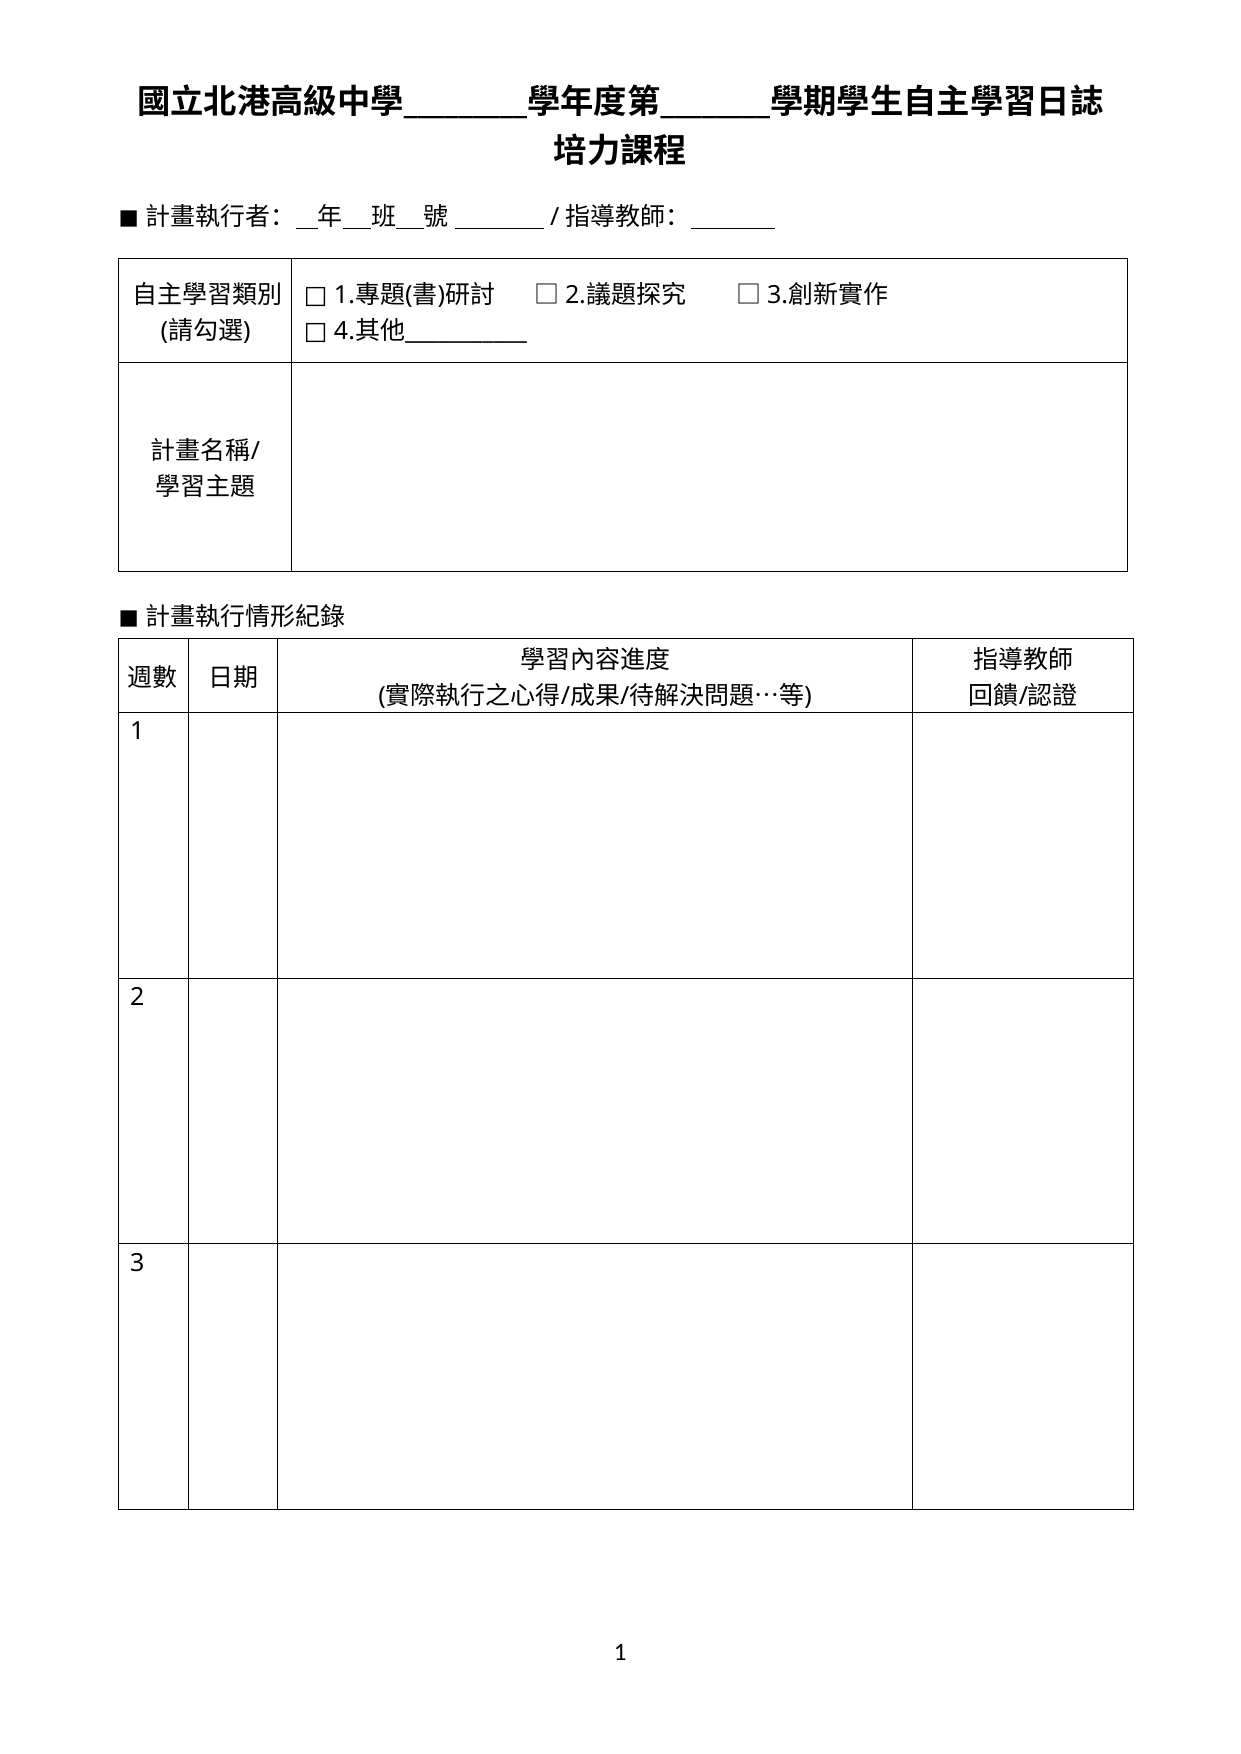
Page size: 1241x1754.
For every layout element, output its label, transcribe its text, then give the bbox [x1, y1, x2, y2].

table_cell [913, 713, 1133, 977]
table_header □ 1.專題(書)研討 □ 2.議題探究 □ 3.創新實作 □ 4.其他___________ [292, 259, 1127, 362]
table_cell [278, 1244, 912, 1509]
table_cell [278, 713, 912, 977]
text ◼ 計畫執行者： 年 班 號 / 指導教師： [118, 197, 1122, 233]
table_cell [189, 979, 277, 1243]
text 培力課程 [118, 123, 1122, 172]
table_cell [278, 979, 912, 1243]
table_cell 1 [119, 713, 188, 977]
table_cell [189, 1244, 277, 1509]
table_header 指導教師 回饋/認證 [913, 639, 1133, 712]
table_header 週數 [119, 639, 188, 712]
table_cell [189, 713, 277, 977]
table_cell 計畫名稱/ 學習主題 [119, 363, 291, 571]
text ◼ 計畫執行情形紀錄 [118, 597, 1122, 633]
table_header 自主學習類別 (請勾選) [119, 259, 291, 362]
table_cell [292, 363, 1127, 571]
table_header 學習內容進度 (實際執行之心得/成果/待解決問題…等) [278, 639, 912, 712]
table_cell [913, 1244, 1133, 1509]
table_cell [913, 979, 1133, 1243]
table_header 日期 [189, 639, 277, 712]
table_cell 3 [119, 1244, 188, 1509]
text 國立北港高級中學_________學年度第________學期學生自主學習日誌 [118, 75, 1122, 123]
table_cell 2 [119, 979, 188, 1243]
